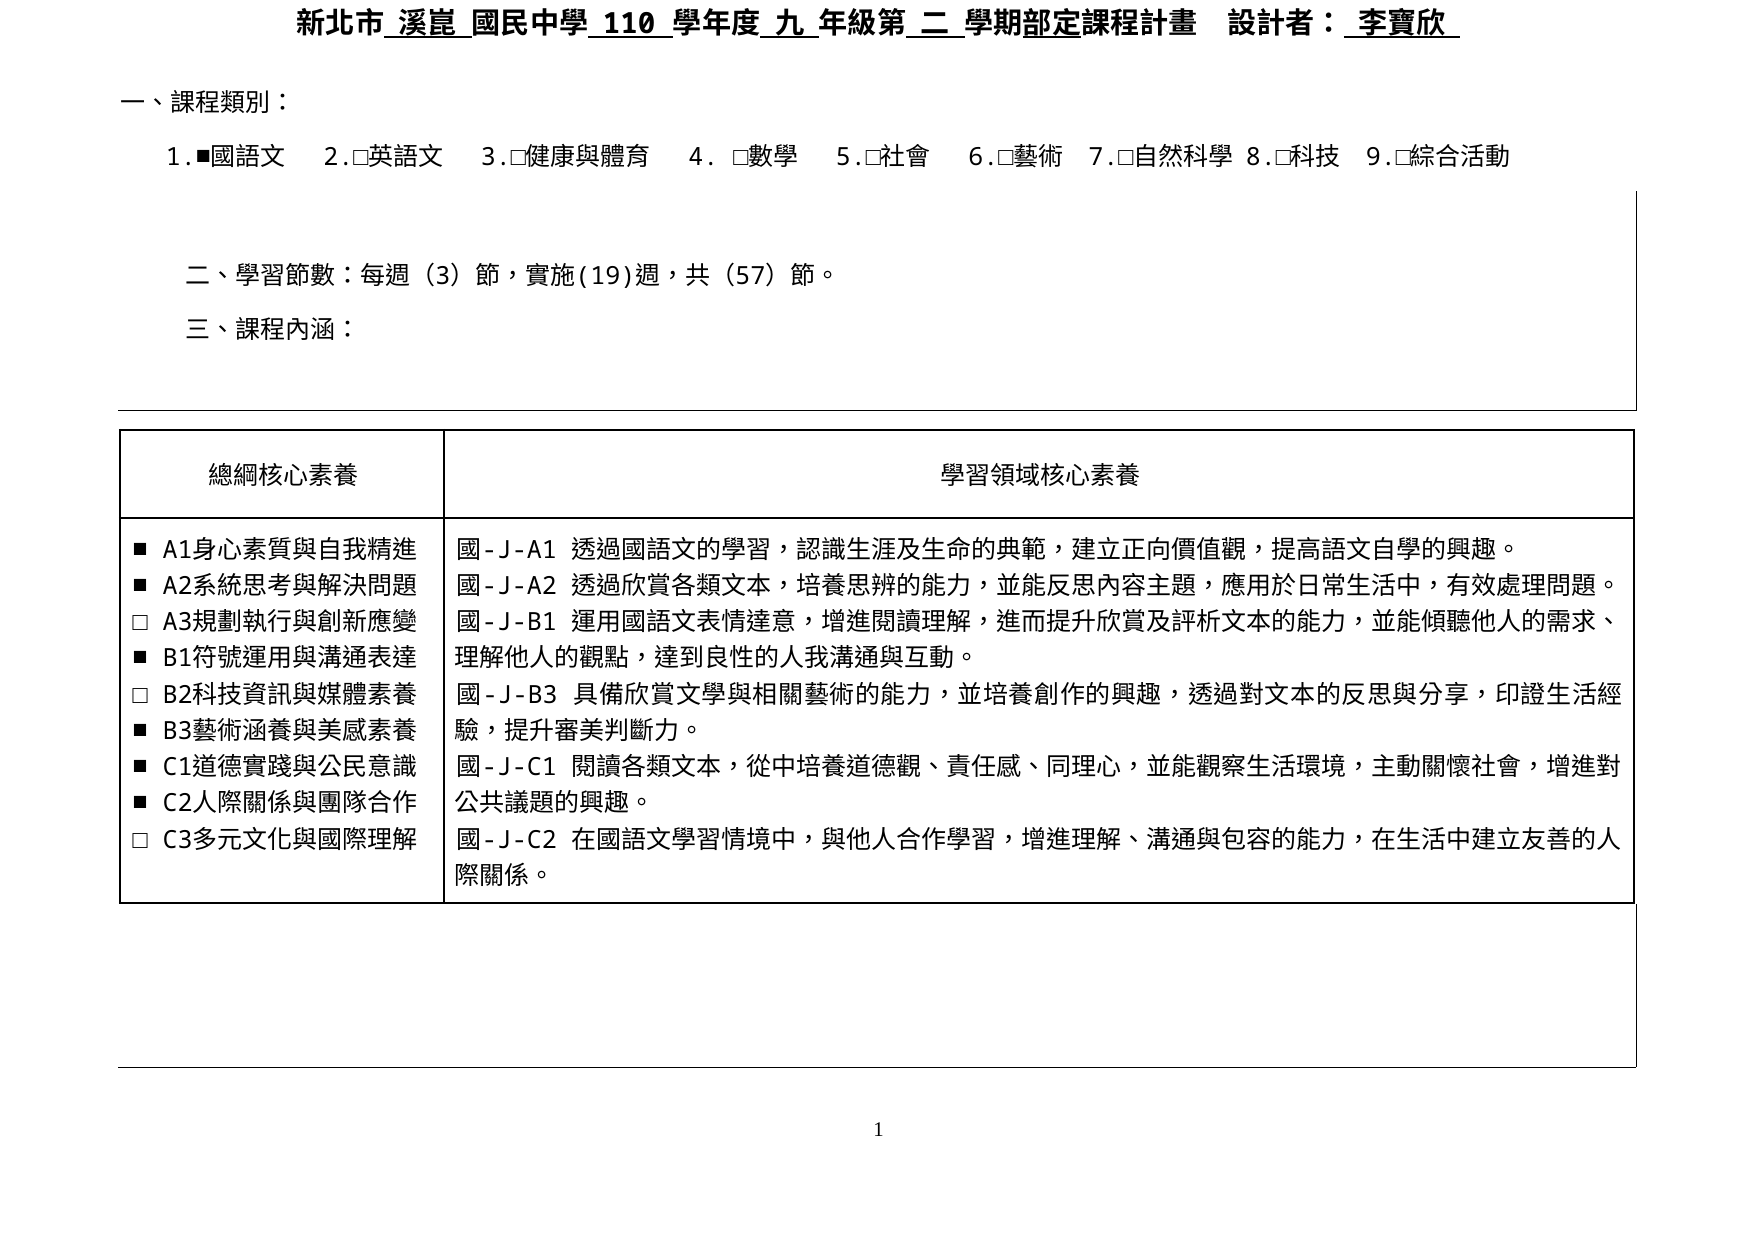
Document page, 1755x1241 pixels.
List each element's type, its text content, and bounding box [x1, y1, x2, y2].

text 一、課程類別： [118, 82, 1636, 118]
table_header 總綱核心素養 [121, 431, 443, 517]
table_cell 國-J-A1 透過國語文的學習，認識生涯及生命的典範，建立正向價值觀，提高語文自學的興趣。 國-J-A2 透過欣賞各類文本，培養思辨的能力，並能反思內容主題，應用於日常生活中，有效處理問題。 國-J-B1 運用國語文表情達意，增進閱讀理解，進而提升欣賞及評析文本的能力，並能傾聽他人的需求、理解他人的觀點，達到良性的人我溝通與互動。 國-J-B3 具備欣賞文學與相關藝術的能力，並培養創作的興趣，透過對文本的反思與分享，印證生活經驗，提升審美判斷力。 國-J-C1 閱讀各類文本，從中培養道德觀、責任感、同理心，並能觀察生活環境，主動關懷社會，增進對公共議題的興趣。 國-J-C2 在國語文學習情境中，與他人合作學習，增進理解、溝通與包容的能力，在生活中建立友善的人際關係。 [445, 519, 1633, 902]
table_header 學習領域核心素養 [445, 431, 1633, 517]
text 1.■國語文 2.□英語文 3.□健康與體育 4. □數學 5.□社會 6.□藝術 7.□自然科學 8.□科技 9.□綜合活動 [118, 136, 1636, 173]
text 新北市 溪崑 國民中學 110 學年度 九 年級第 二 學期部定課程計畫 設計者： 李寶欣 [118, 0, 1636, 42]
text 二、學習節數：每週（3）節，實施(19)週，共（57）節。 [118, 191, 1636, 245]
text 三、課程內涵： [118, 245, 1636, 410]
table_cell ■ A1身心素質與自我精進 ■ A2系統思考與解決問題 □ A3規劃執行與創新應變 ■ B1符號運用與溝通表達 □ B2科技資訊與媒體素養 ■ B3藝術涵養與美感素養 ■ C1道德實踐與公民意識 ■ C2人際關係與團隊合作 □ C3多元文化與國際理解 [121, 519, 443, 902]
